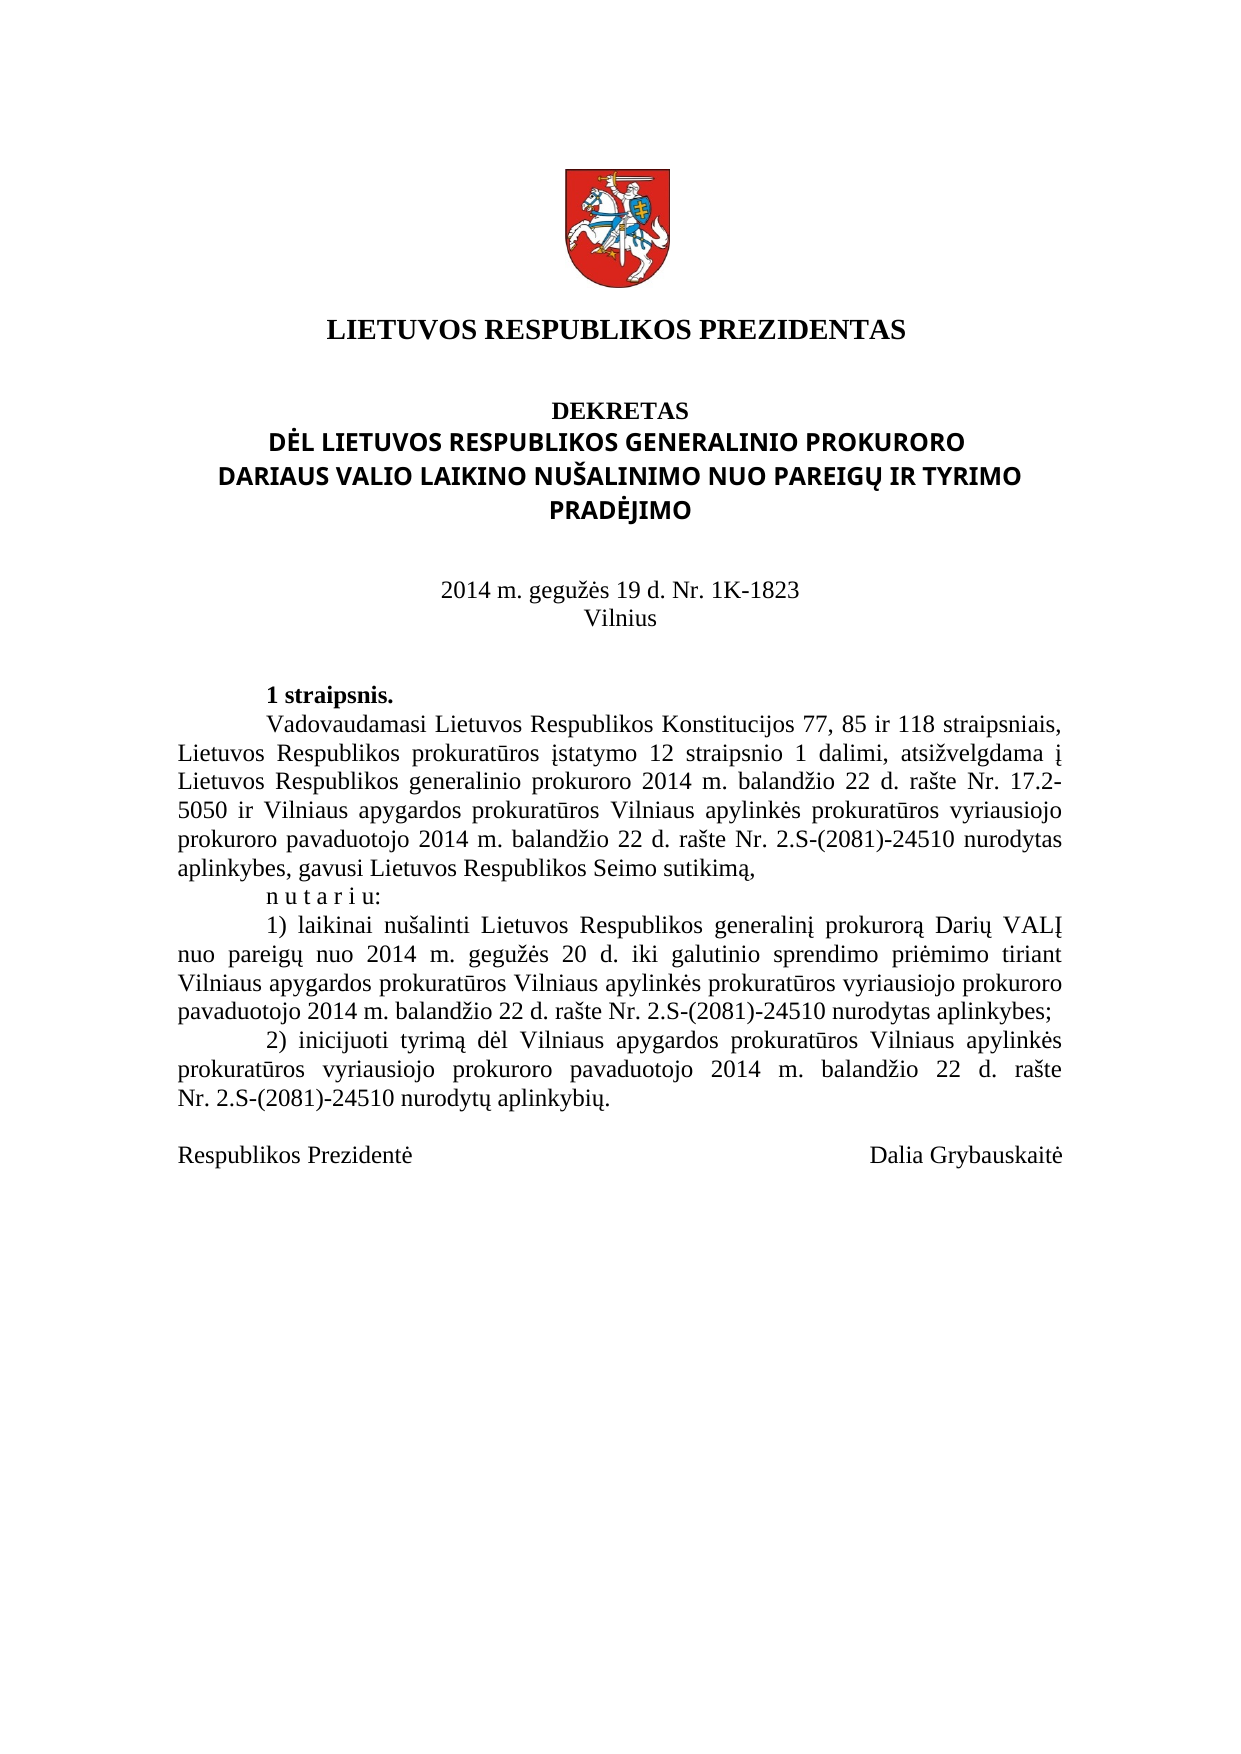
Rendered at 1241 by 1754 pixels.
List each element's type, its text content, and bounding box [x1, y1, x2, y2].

text 2014 m. gegužės 19 d. Nr. 1K-1823 [177, 575, 1063, 603]
text Dėl LIETUVOS RESPUBLIKOS GENERALINIO PROKURORO [177, 424, 1063, 459]
text 2) inicijuoti tyrimą dėl Vilniaus apygardos prokuratūros Vilniaus apylinkės prokuratūros vyriausiojo prokuroro pavaduotojo 2014 m. balandžio 22 d. rašte Nr. 2.S-(2081)-24510 nurodytų aplinkybių. [177, 1025, 1063, 1111]
text n u t a r i u: [177, 881, 1063, 910]
text Respublikos Prezidentė Dalia Grybauskaitė [177, 1140, 1063, 1169]
text 1) laikinai nušalinti Lietuvos Respublikos generalinį prokurorą Darių VALĮ nuo pareigų nuo 2014 m. gegužės 20 d. iki galutinio sprendimo priėmimo tiriant Vilniaus apygardos prokuratūros Vilniaus apylinkės prokuratūros vyriausiojo prokuroro pavaduotojo 2014 m. balandžio 22 d. rašte Nr. 2.S-(2081)-24510 nurodytas aplinkybes; [177, 910, 1063, 1025]
text Vilnius [177, 603, 1063, 632]
text 1 straipsnis. [177, 680, 1063, 709]
text Vadovaudamasi Lietuvos Respublikos Konstitucijos 77, 85 ir 118 straipsniais, Lietuvos Respublikos prokuratūros įstatymo 12 straipsnio 1 dalimi, atsižvelgdama į Lietuvos Respublikos generalinio prokuroro 2014 m. balandžio 22 d. rašte Nr. 17.2-5050 ir Vilniaus apygardos prokuratūros Vilniaus apylinkės prokuratūros vyriausiojo prokuroro pavaduotojo 2014 m. balandžio 22 d. rašte Nr. 2.S-(2081)-24510 nurodytas aplinkybes, gavusi Lietuvos Respublikos Seimo sutikimą, [177, 709, 1063, 881]
text DEKRETAS [177, 396, 1063, 424]
text DARIAUS VALIO LAIKINO NUŠALINIMO NUO PAREIGŲ IR TYRIMO PRADĖJIMO [177, 459, 1063, 527]
text LIETUVOS RESPUBLIKOS PREZIDENTAS [177, 312, 1063, 346]
